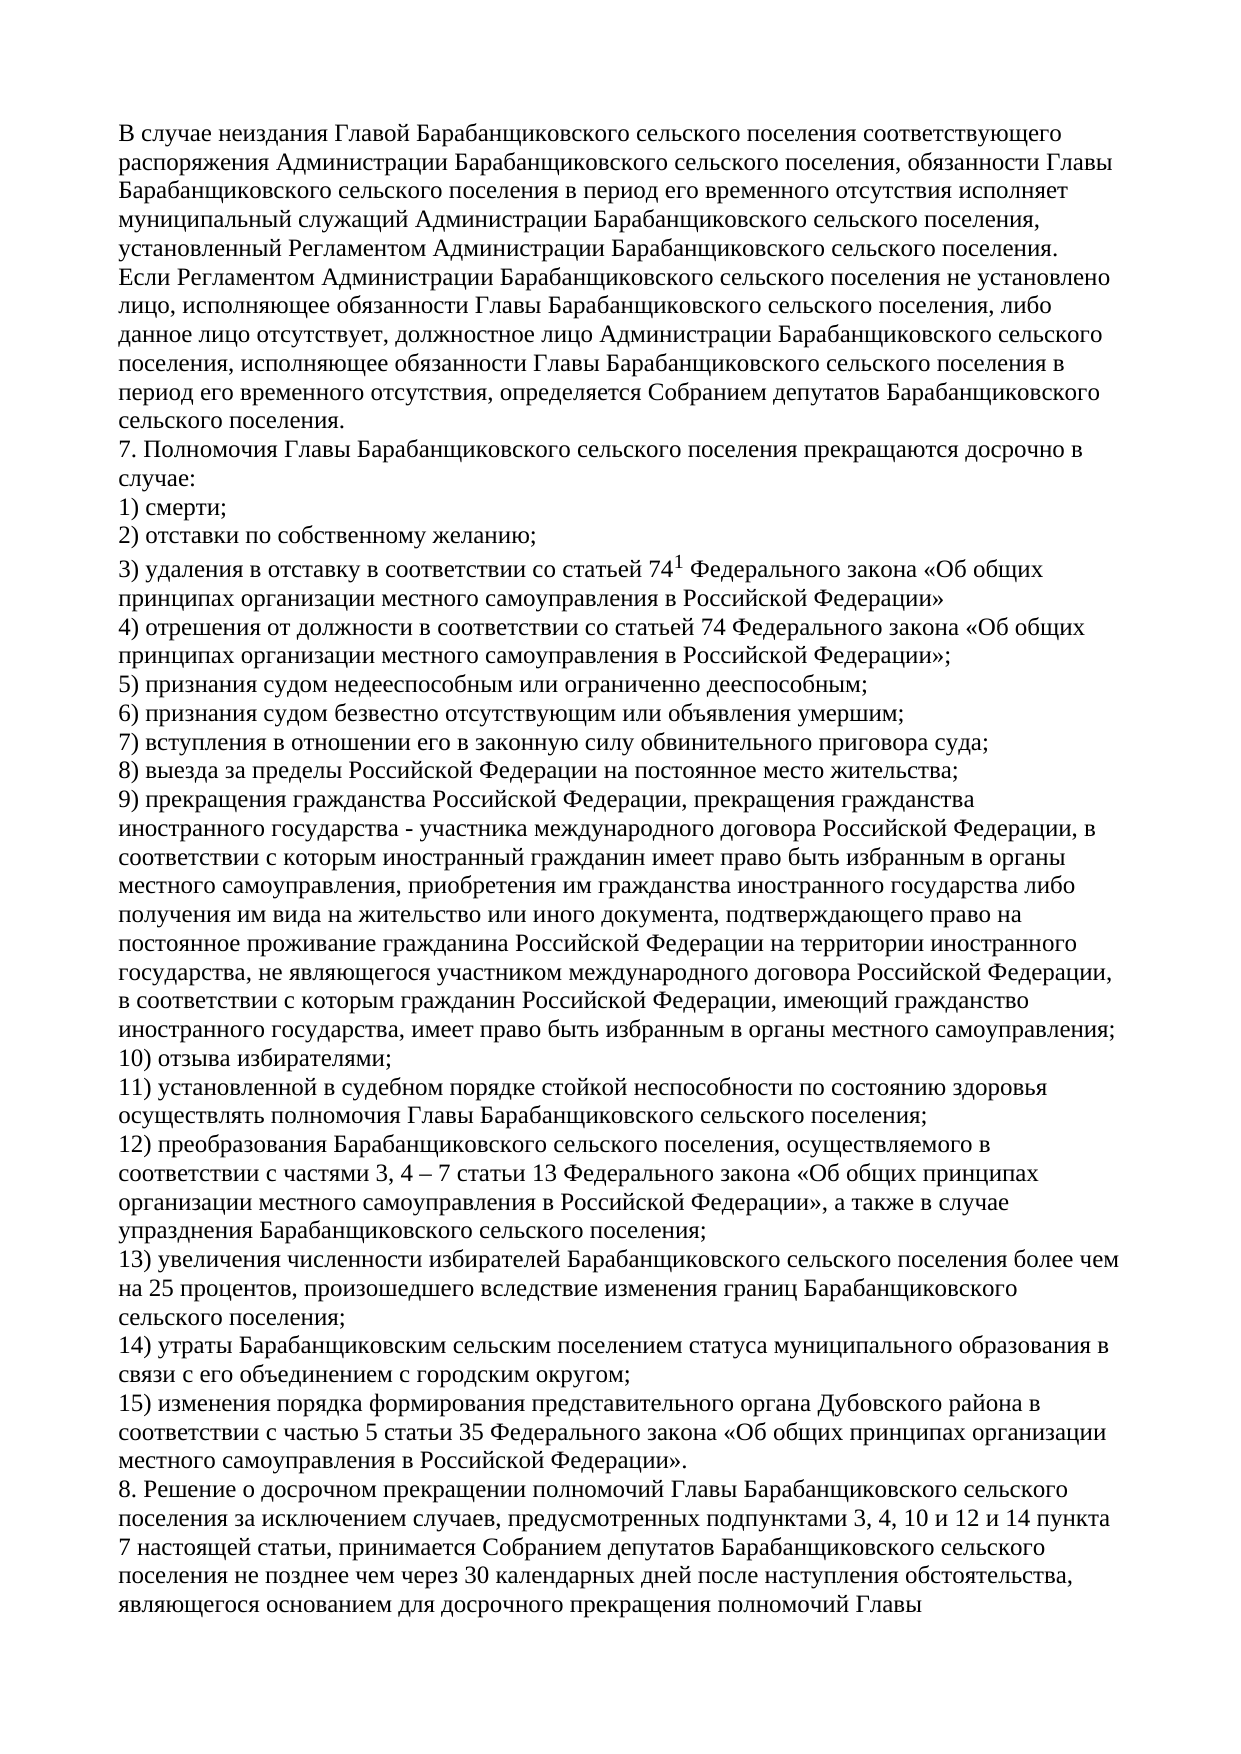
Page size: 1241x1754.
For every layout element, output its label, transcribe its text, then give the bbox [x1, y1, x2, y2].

text 13) увеличения численности избирателей Барабанщиковского сельского поселения более чем на 25 процентов, произошедшего вследствие изменения границ Барабанщиковского сельского поселения; [118, 1244, 1122, 1330]
text 2) отставки по собственному желанию; [118, 521, 1122, 549]
text 8) выезда за пределы Российской Федерации на постоянное место жительства; [118, 755, 1122, 784]
text 1) смерти; [118, 492, 1122, 521]
text 7) вступления в отношении его в законную силу обвинительного приговора суда; [118, 727, 1122, 755]
text 7. Полномочия Главы Барабанщиковского сельского поселения прекращаются досрочно в случае: [118, 434, 1122, 492]
text 6) признания судом безвестно отсутствующим или объявления умершим; [118, 698, 1122, 727]
text 12) преобразования Барабанщиковского сельского поселения, осуществляемого в соответствии с частями 3, 4 – 7 статьи 13 Федерального закона «Об общих принципах организации местного самоуправления в Российской Федерации», а также в случае упразднения Барабанщиковского сельского поселения; [118, 1129, 1122, 1244]
text 14) утраты Барабанщиковским сельским поселением статуса муниципального образования в связи с его объединением с городским округом; [118, 1330, 1122, 1388]
text 3) удаления в отставку в соответствии со статьей 741 Федерального закона «Об общих принципах организации местного самоуправления в Российской Федерации» [118, 549, 1122, 612]
text 5) признания судом недееспособным или ограниченно дееспособным; [118, 669, 1122, 698]
text 4) отрешения от должности в соответствии со статьей 74 Федерального закона «Об общих принципах организации местного самоуправления в Российской Федерации»; [118, 612, 1122, 669]
text 11) установленной в судебном порядке стойкой неспособности по состоянию здоровья осуществлять полномочия Главы Барабанщиковского сельского поселения; [118, 1072, 1122, 1129]
text 8. Решение о досрочном прекращении полномочий Главы Барабанщиковского сельского поселения за исключением случаев, предусмотренных подпунктами 3, 4, 10 и 12 и 14 пункта 7 настоящей статьи, принимается Собранием депутатов Барабанщиковского сельского поселения не позднее чем через 30 календарных дней после наступления обстоятельства, являющегося основанием для досрочного прекращения полномочий Главы [118, 1474, 1122, 1618]
text 15) изменения порядка формирования представительного органа Дубовского района в соответствии с частью 5 статьи 35 Федерального закона «Об общих принципах организации местного самоуправления в Российской Федерации». [118, 1388, 1122, 1474]
text 9) прекращения гражданства Российской Федерации, прекращения гражданства иностранного государства - участника международного договора Российской Федерации, в соответствии с которым иностранный гражданин имеет право быть избранным в органы местного самоуправления, приобретения им гражданства иностранного государства либо получения им вида на жительство или иного документа, подтверждающего право на постоянное проживание гражданина Российской Федерации на территории иностранного государства, не являющегося участником международного договора Российской Федерации, в соответствии с которым гражданин Российской Федерации, имеющий гражданство иностранного государства, имеет право быть избранным в органы местного самоуправления; [118, 784, 1122, 1043]
text 10) отзыва избирателями; [118, 1043, 1122, 1072]
text В случае неиздания Главой Барабанщиковского сельского поселения соответствующего распоряжения Администрации Барабанщиковского сельского поселения, обязанности Главы Барабанщиковского сельского поселения в период его временного отсутствия исполняет муниципальный служащий Администрации Барабанщиковского сельского поселения, установленный Регламентом Администрации Барабанщиковского сельского поселения. [118, 118, 1122, 262]
text Если Регламентом Администрации Барабанщиковского сельского поселения не установлено лицо, исполняющее обязанности Главы Барабанщиковского сельского поселения, либо данное лицо отсутствует, должностное лицо Администрации Барабанщиковского сельского поселения, исполняющее обязанности Главы Барабанщиковского сельского поселения в период его временного отсутствия, определяется Собранием депутатов Барабанщиковского сельского поселения. [118, 262, 1122, 434]
